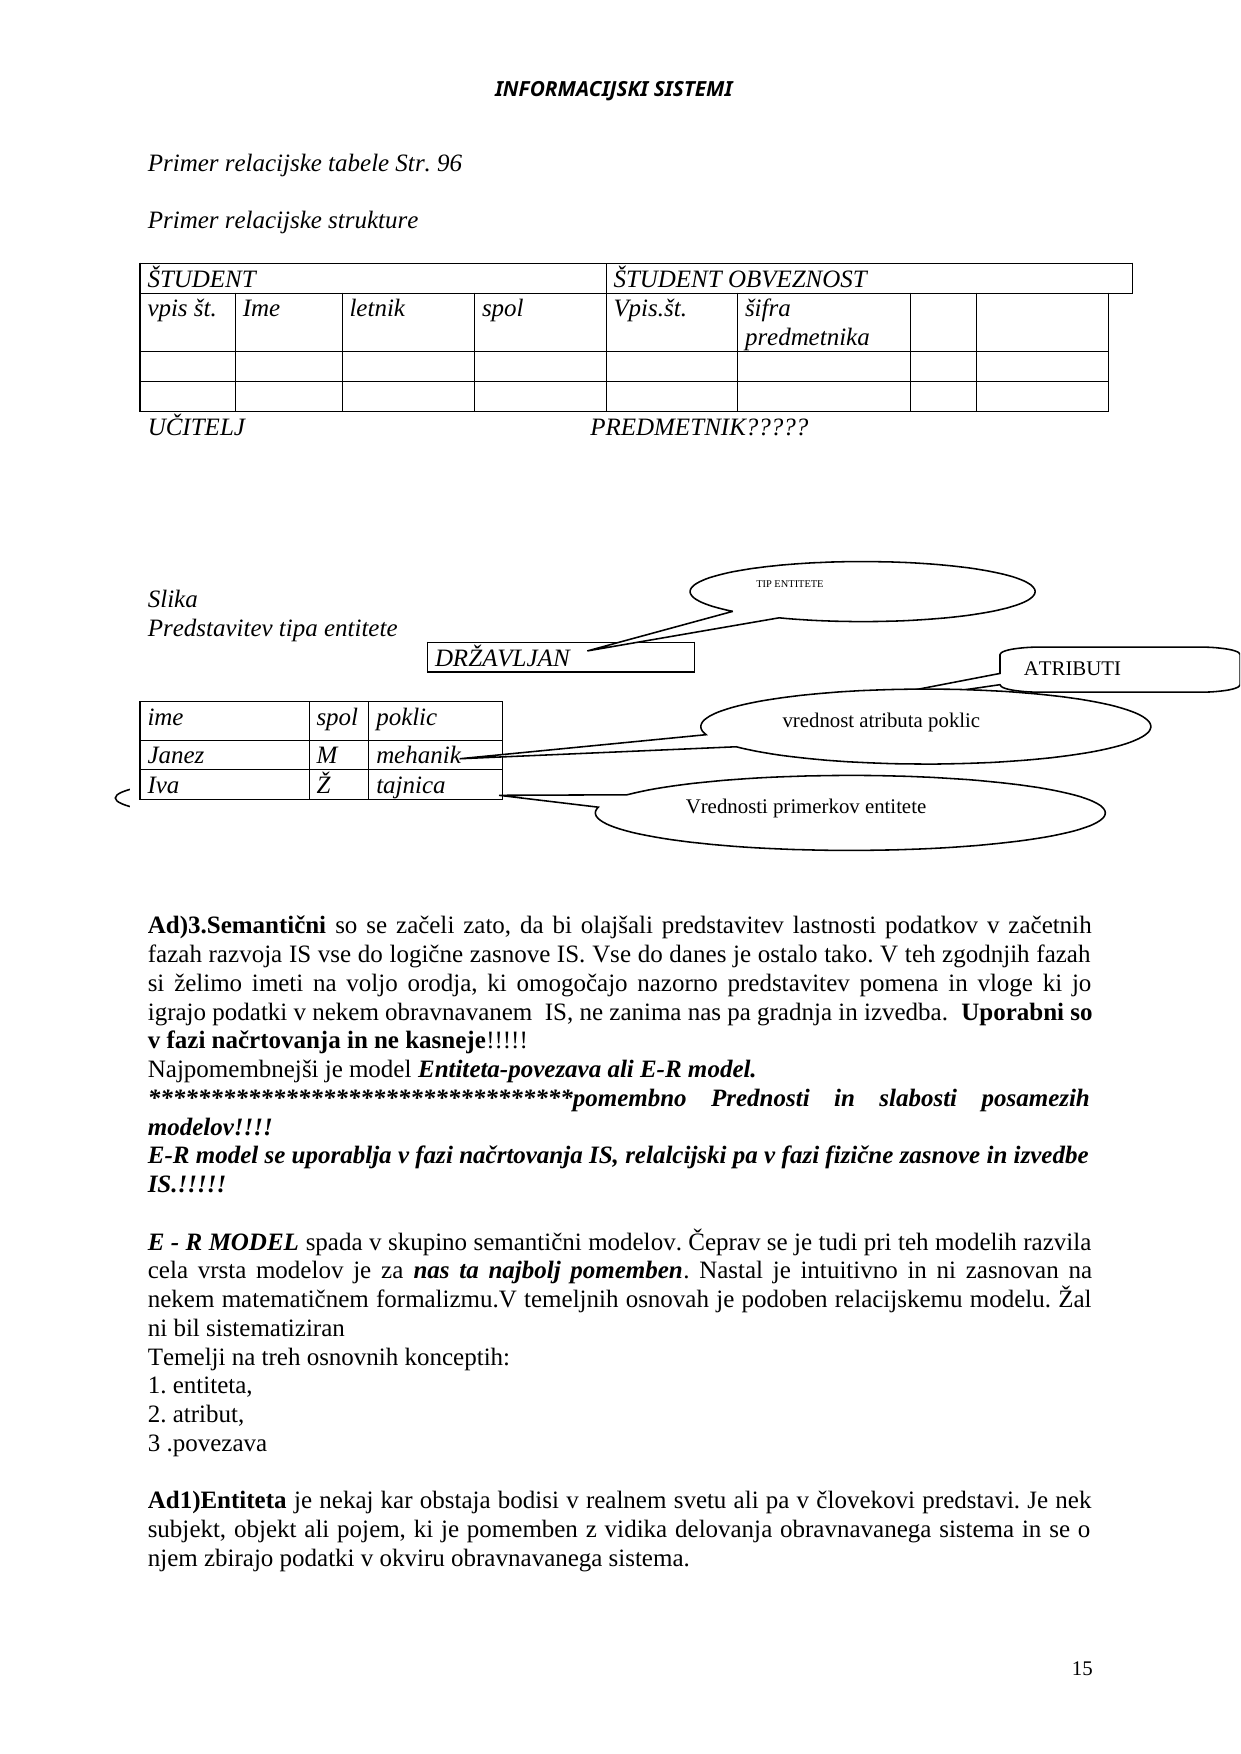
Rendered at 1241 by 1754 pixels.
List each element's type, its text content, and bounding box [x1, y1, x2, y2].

table_cell [141, 352, 235, 381]
text Ad)3.Semantični so se začeli zato, da bi olajšali predstavitev lastnosti podatkov v začetnih fazah razvoja IS vse do logične zasnove IS. Vse do danes je ostalo tako. V teh zgodnjih fazah si želimo imeti na voljo orodja, ki omogočajo nazorno predstavitev pomena in vloge ki jo igrajo podatki v nekem obravnavanem IS, ne zanima nas pa gradnja in izvedba. Uporabni so v fazi načrtovanja in ne kasneje!!!!! [148, 911, 1092, 1054]
table_cell Ime [236, 294, 342, 351]
text 1. entiteta, [148, 1371, 1092, 1399]
text Primer relacijske strukture [148, 205, 1092, 234]
text E-R model se uporablja v fazi načrtovanja IS, relalcijski pa v fazi fizične zasnove in izvedbe IS.!!!!! [148, 1141, 1092, 1198]
table_cell vpis št. [141, 294, 235, 351]
table_cell [977, 382, 1108, 411]
text Najpomembnejši je model Entiteta-povezava ali E-R model. [148, 1054, 1092, 1083]
text Temelji na treh osnovnih konceptih: [148, 1342, 1092, 1371]
table_cell [911, 352, 976, 381]
table_cell [911, 382, 976, 411]
text 2. atribut, [148, 1399, 1092, 1428]
table_cell [343, 352, 474, 381]
table_cell [977, 352, 1108, 381]
table_cell [236, 352, 342, 381]
table_cell [236, 382, 342, 411]
table_cell [977, 294, 1108, 351]
text **********************************pomembno Prednosti in slabosti posamezih modelov!!!! [148, 1083, 1092, 1141]
table_cell [141, 382, 235, 411]
table_cell spol [475, 294, 606, 351]
text UČITELJ PREDMETNIK????? [148, 412, 1092, 440]
text Primer relacijske tabele Str. 96 [148, 148, 1092, 176]
text E - R MODEL spada v skupino semantični modelov. Čeprav se je tudi pri teh modelih razvila cela vrsta modelov je za nas ta najbolj pomemben. Nastal je intuitivno in ni zasnovan na nekem matematičnem formalizmu.V temeljnih osnovah je podoben relacijskemu modelu. Žal ni bil sistematiziran [148, 1227, 1092, 1342]
table_cell [607, 382, 737, 411]
table_cell [343, 382, 474, 411]
table_cell [1109, 381, 1133, 411]
table_cell [1109, 351, 1133, 381]
table_header ŠTUDENT OBVEZNOST [607, 264, 1132, 292]
table_cell [475, 352, 606, 381]
table_cell [911, 294, 976, 351]
table_cell [475, 382, 606, 411]
table_cell Vpis.št. [607, 294, 737, 351]
table_header ŠTUDENT [141, 264, 606, 292]
table_cell šifra predmetnika [738, 294, 910, 351]
table_cell letnik [343, 294, 474, 351]
text 3 .povezava [148, 1428, 1092, 1457]
table_cell [607, 352, 737, 381]
table_cell [738, 382, 910, 411]
table_cell [1109, 294, 1133, 351]
text Ad1)Entiteta je nekaj kar obstaja bodisi v realnem svetu ali pa v človekovi predstavi. Je nek subjekt, objekt ali pojem, ki je pomemben z vidika delovanja obravnavanega sistema in se o njem zbirajo podatki v okviru obravnavanega sistema. [148, 1486, 1092, 1572]
table_cell [738, 352, 910, 381]
